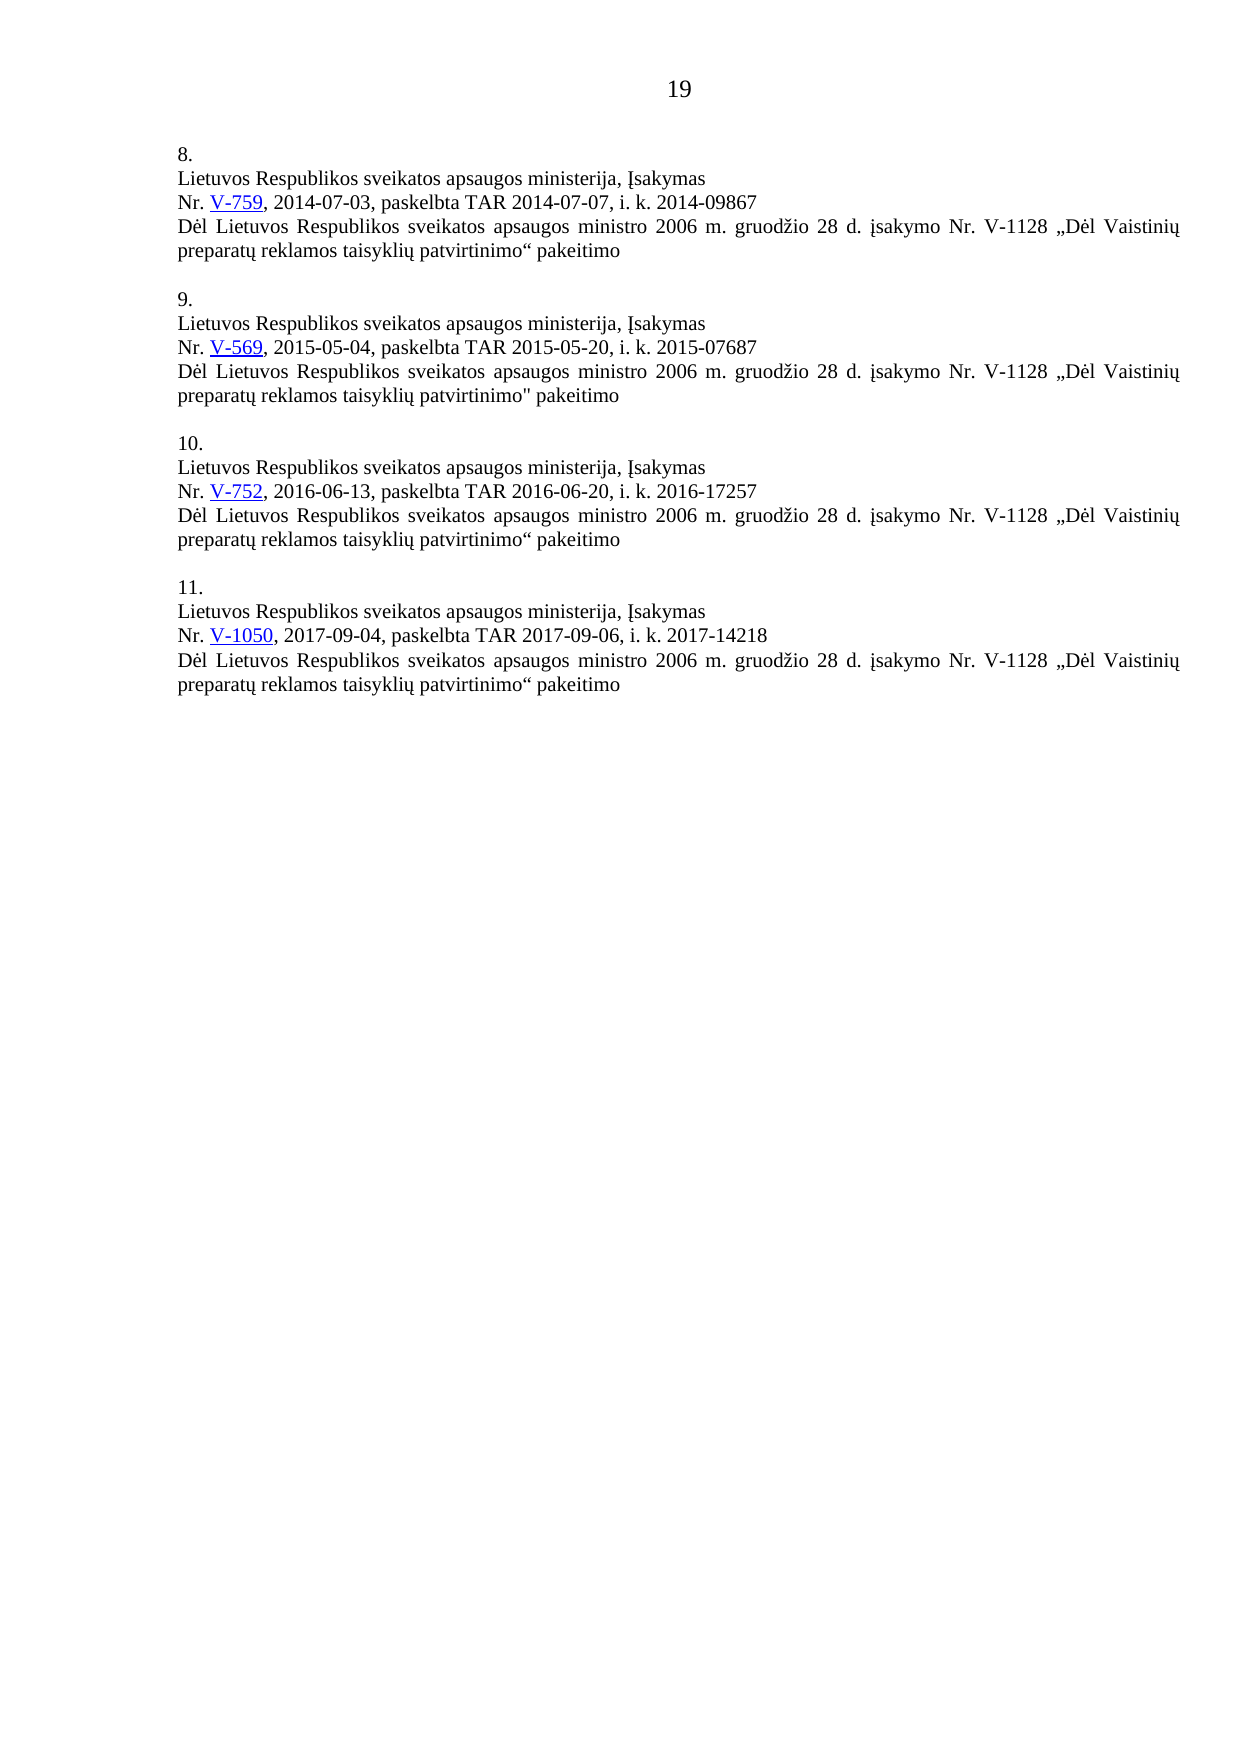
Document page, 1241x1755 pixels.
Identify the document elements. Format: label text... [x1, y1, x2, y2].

text 10. [177, 431, 1181, 455]
text Lietuvos Respublikos sveikatos apsaugos ministerija, Įsakymas [177, 311, 1181, 335]
text Nr. V-759, 2014-07-03, paskelbta TAR 2014-07-07, i. k. 2014-09867 [177, 190, 1181, 214]
text Lietuvos Respublikos sveikatos apsaugos ministerija, Įsakymas [177, 599, 1181, 623]
text Dėl Lietuvos Respublikos sveikatos apsaugos ministro 2006 m. gruodžio 28 d. įsakymo Nr. V-1128 „Dėl Vaistinių preparatų reklamos taisyklių patvirtinimo“ pakeitimo [177, 503, 1181, 551]
text Nr. V-1050, 2017-09-04, paskelbta TAR 2017-09-06, i. k. 2017-14218 [177, 623, 1181, 647]
text Dėl Lietuvos Respublikos sveikatos apsaugos ministro 2006 m. gruodžio 28 d. įsakymo Nr. V-1128 „Dėl Vaistinių preparatų reklamos taisyklių patvirtinimo“ pakeitimo [177, 214, 1181, 262]
text Lietuvos Respublikos sveikatos apsaugos ministerija, Įsakymas [177, 455, 1181, 479]
text 8. [177, 142, 1181, 166]
text 11. [177, 575, 1181, 599]
text Lietuvos Respublikos sveikatos apsaugos ministerija, Įsakymas [177, 166, 1181, 190]
text Dėl Lietuvos Respublikos sveikatos apsaugos ministro 2006 m. gruodžio 28 d. įsakymo Nr. V-1128 „Dėl Vaistinių preparatų reklamos taisyklių patvirtinimo“ pakeitimo [177, 647, 1181, 696]
text Nr. V-752, 2016-06-13, paskelbta TAR 2016-06-20, i. k. 2016-17257 [177, 479, 1181, 503]
text Dėl Lietuvos Respublikos sveikatos apsaugos ministro 2006 m. gruodžio 28 d. įsakymo Nr. V-1128 „Dėl Vaistinių preparatų reklamos taisyklių patvirtinimo" pakeitimo [177, 359, 1181, 407]
text Nr. V-569, 2015-05-04, paskelbta TAR 2015-05-20, i. k. 2015-07687 [177, 335, 1181, 359]
text 9. [177, 287, 1181, 311]
